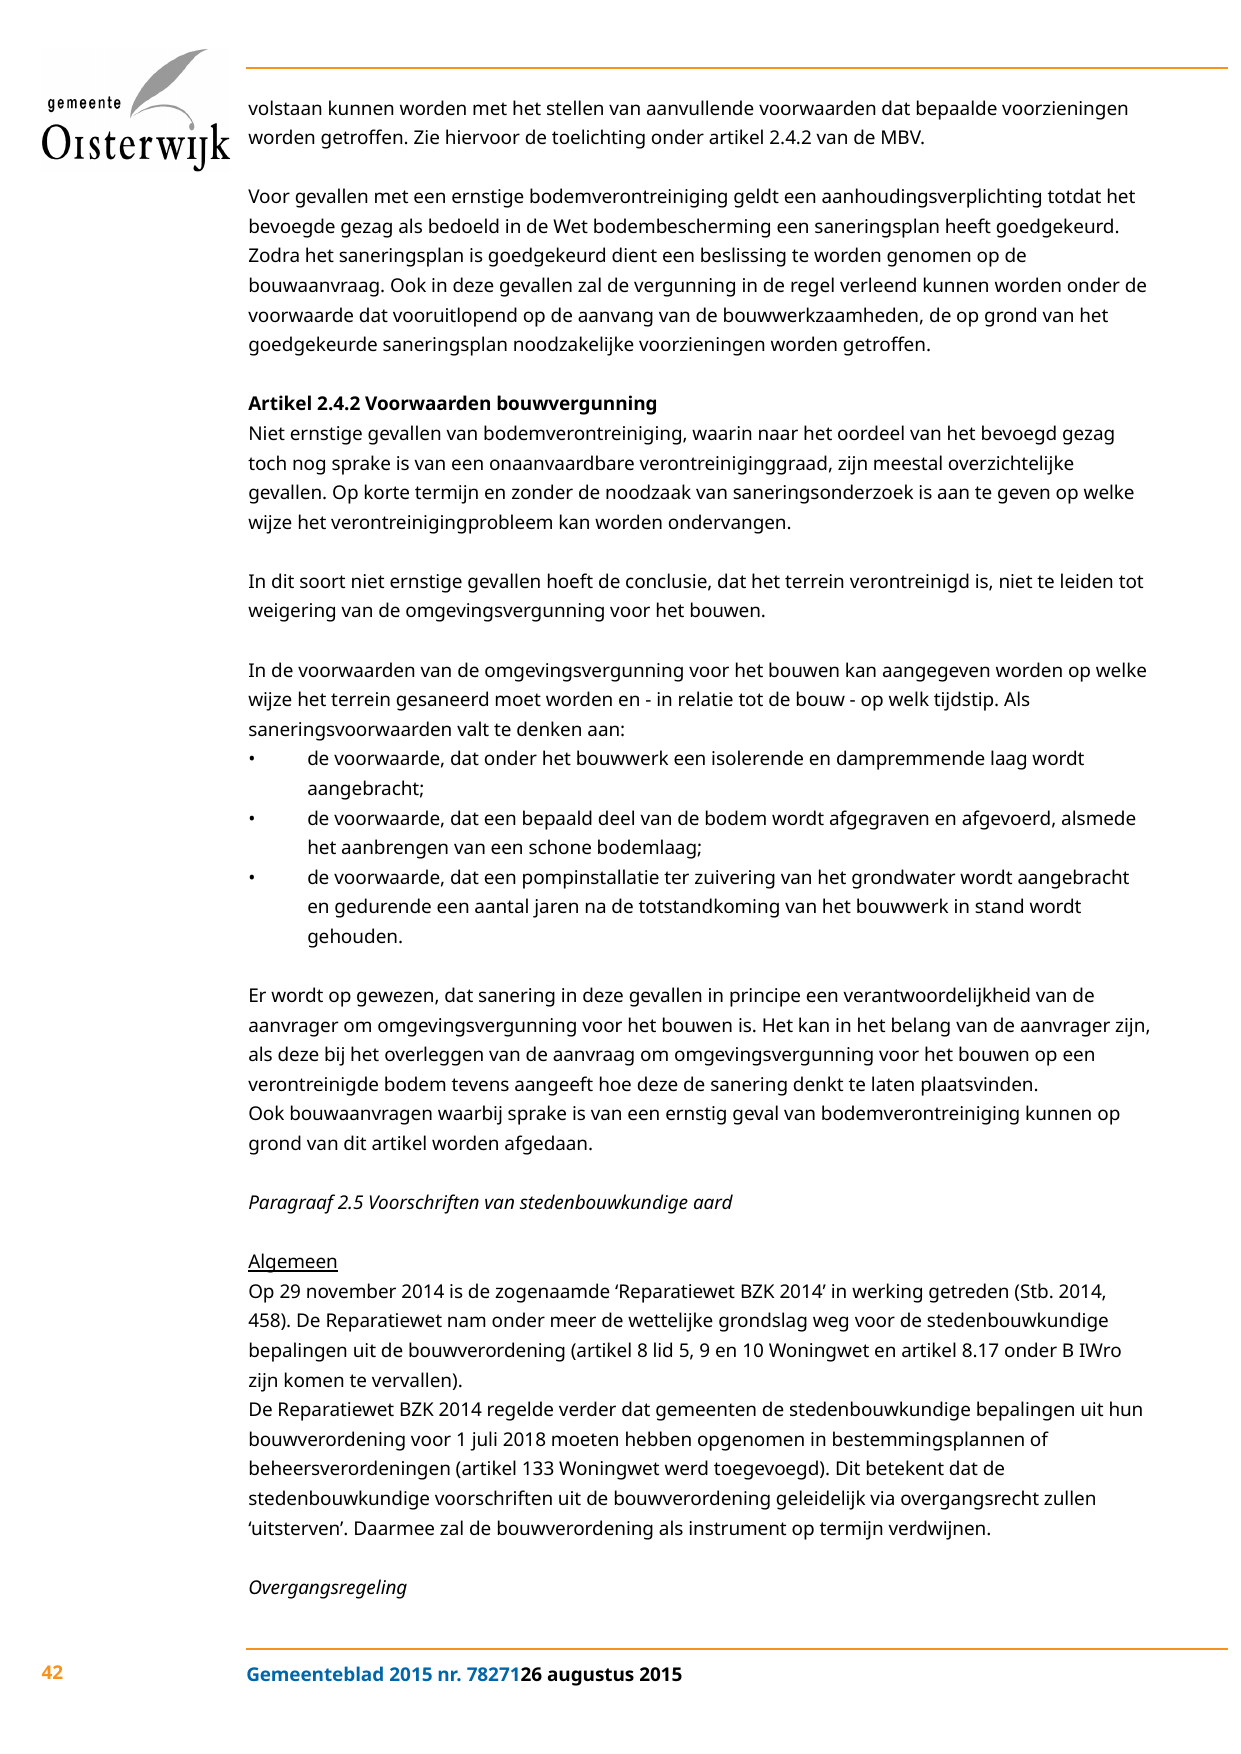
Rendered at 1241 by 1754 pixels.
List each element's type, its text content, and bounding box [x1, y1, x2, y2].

text Voor gevallen met een ernstige bodemverontreiniging geldt een aanhoudingsverplichting totdat het bevoegde gezag als bedoeld in de Wet bodembescherming een saneringsplan heeft goedgekeurd. Zodra het saneringsplan is goedgekeurd dient een beslissing te worden genomen op de bouwaanvraag. Ook in deze gevallen zal de vergunning in de regel verleend kunnen worden onder de voorwaarde dat vooruitlopend op de aanvang van de bouwwerkzaamheden, de op grond van het goedgekeurde saneringsplan noodzakelijke voorzieningen worden getroffen. [248, 183, 1152, 357]
text Op 29 november 2014 is de zogenaamde ‘Reparatiewet BZK 2014’ in werking getreden (Stb. 2014, 458). De Reparatiewet nam onder meer de wettelijke grondslag weg voor de stedenbouwkundige bepalingen uit de bouwverordening (artikel 8 lid 5, 9 en 10 Woningwet en artikel 8.17 onder B IWro zijn komen te vervallen). [248, 1278, 1152, 1393]
text Paragraaf 2.5 Voorschriften van stedenbouwkundige aard [248, 1189, 1152, 1215]
text Algemeen [248, 1248, 1152, 1274]
text Artikel 2.4.2 Voorwaarden bouwvergunning [248, 391, 1152, 416]
list de voorwaarde, dat een pompinstallatie ter zuivering van het grondwater wordt aangebracht en gedurende een aantal jaren na de totstandkoming van het bouwwerk in stand wordt gehouden. [248, 864, 1152, 949]
text Niet ernstige gevallen van bodemverontreiniging, waarin naar het oordeel van het bevoegd gezag toch nog sprake is van een onaanvaardbare verontreiniginggraad, zijn meestal overzichtelijke gevallen. Op korte termijn en zonder de noodzaak van saneringsonderzoek is aan te geven op welke wijze het verontreinigingprobleem kan worden ondervangen. [248, 420, 1152, 535]
text In de voorwaarden van de omgevingsvergunning voor het bouwen kan aangegeven worden op welke wijze het terrein gesaneerd moet worden en - in relatie tot de bouw - op welk tijdstip. Als saneringsvoorwaarden valt te denken aan: [248, 657, 1152, 742]
picture [41, 47, 231, 172]
text Er wordt op gewezen, dat sanering in deze gevallen in principe een verantwoordelijkheid van de aanvrager om omgevingsvergunning voor het bouwen is. Het kan in het belang van de aanvrager zijn, als deze bij het overleggen van de aanvraag om omgevingsvergunning voor het bouwen op een verontreinigde bodem tevens aangeeft hoe deze de sanering denkt te laten plaatsvinden. [248, 982, 1152, 1097]
text Overgangsregeling [248, 1574, 1152, 1600]
text volstaan kunnen worden met het stellen van aanvullende voorwaarden dat bepaalde voorzieningen worden getroffen. Zie hiervoor de toelichting onder artikel 2.4.2 van de MBV. [248, 95, 1152, 150]
list de voorwaarde, dat onder het bouwwerk een isolerende en dampremmende laag wordt aangebracht; [248, 746, 1152, 801]
text In dit soort niet ernstige gevallen hoeft de conclusie, dat het terrein verontreinigd is, niet te leiden tot weigering van de omgevingsvergunning voor het bouwen. [248, 568, 1152, 623]
text Ook bouwaanvragen waarbij sprake is van een ernstig geval van bodemverontreiniging kunnen op grond van dit artikel worden afgedaan. [248, 1101, 1152, 1156]
text De Reparatiewet BZK 2014 regelde verder dat gemeenten de stedenbouwkundige bepalingen uit hun bouwverordening voor 1 juli 2018 moeten hebben opgenomen in bestemmingsplannen of beheersverordeningen (artikel 133 Woningwet werd toegevoegd). Dit betekent dat de stedenbouwkundige voorschriften uit de bouwverordening geleidelijk via overgangsrecht zullen ‘uitsterven’. Daarmee zal de bouwverordening als instrument op termijn verdwijnen. [248, 1396, 1152, 1541]
list de voorwaarde, dat een bepaald deel van de bodem wordt afgegraven en afgevoerd, alsmede het aanbrengen van een schone bodemlaag; [248, 805, 1152, 860]
